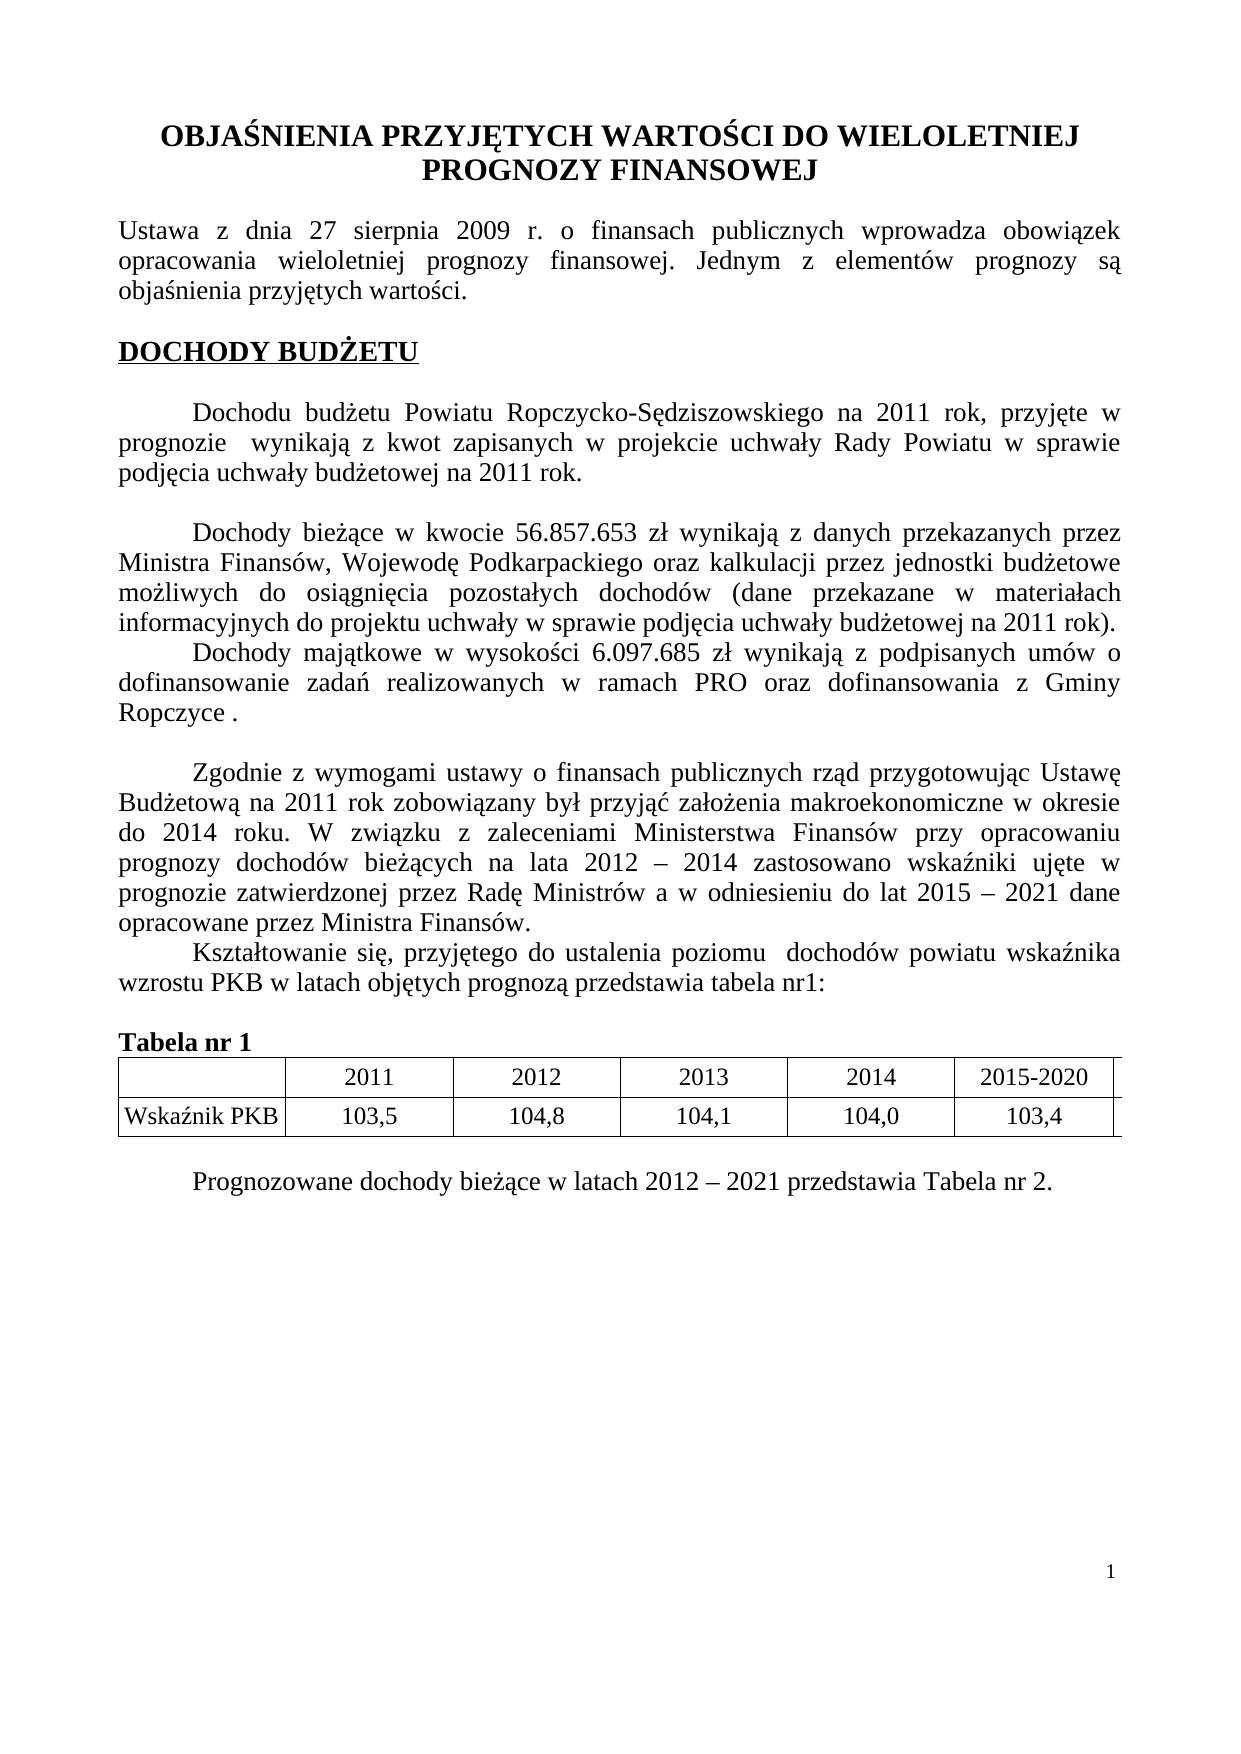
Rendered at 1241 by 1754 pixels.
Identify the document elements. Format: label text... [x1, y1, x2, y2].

text 1 [118, 1556, 1122, 1584]
table_header 2011 [286, 1058, 453, 1097]
table_header 2015-2020 [955, 1058, 1113, 1097]
table_header [119, 1058, 285, 1097]
table_header 2012 [454, 1058, 620, 1097]
text Ustawa z dnia 27 sierpnia 2009 r. o finansach publicznych wprowadza obowiązek opracowania wieloletniej prognozy finansowej. Jednym z elementów prognozy są objaśnienia przyjętych wartości. [118, 215, 1122, 305]
text Dochody majątkowe w wysokości 6.097.685 zł wynikają z podpisanych umów o dofinansowanie zadań realizowanych w ramach PRO oraz dofinansowania z Gminy Ropczyce . [118, 637, 1122, 727]
table_header 2014 [788, 1058, 954, 1097]
text Prognozowane dochody bieżące w latach 2012 – 2021 przedstawia Tabela nr 2. [118, 1166, 1122, 1196]
text OBJAŚNIENIA PRZYJĘTYCH WARTOŚCI DO WIELOLETNIEJ PROGNOZY FINANSOWEJ [118, 118, 1122, 187]
text DOCHODY BUDŻETU [118, 335, 1122, 367]
table_cell Wskaźnik PKB [119, 1098, 285, 1136]
table_cell [1114, 1098, 1122, 1136]
text Kształtowanie się, przyjętego do ustalenia poziomu dochodów powiatu wskaźnika wzrostu PKB w latach objętych prognozą przedstawia tabela nr1: [118, 937, 1122, 997]
text Tabela nr 1 [118, 1027, 1122, 1057]
text Dochody bieżące w kwocie 56.857.653 zł wynikają z danych przekazanych przez Ministra Finansów, Wojewodę Podkarpackiego oraz kalkulacji przez jednostki budżetowe możliwych do osiągnięcia pozostałych dochodów (dane przekazane w materiałach informacyjnych do projektu uchwały w sprawie podjęcia uchwały budżetowej na 2011 rok). [118, 517, 1122, 637]
table_cell 103,4 [955, 1098, 1113, 1136]
table_cell 104,8 [454, 1098, 620, 1136]
table_cell 104,0 [788, 1098, 954, 1136]
table_header [1114, 1058, 1122, 1097]
table_cell 104,1 [621, 1098, 787, 1136]
text Dochodu budżetu Powiatu Ropczycko-Sędziszowskiego na 2011 rok, przyjęte w prognozie wynikają z kwot zapisanych w projekcie uchwały Rady Powiatu w sprawie podjęcia uchwały budżetowej na 2011 rok. [118, 397, 1122, 487]
text Zgodnie z wymogami ustawy o finansach publicznych rząd przygotowując Ustawę Budżetową na 2011 rok zobowiązany był przyjąć założenia makroekonomiczne w okresie do 2014 roku. W związku z zaleceniami Ministerstwa Finansów przy opracowaniu prognozy dochodów bieżących na lata 2012 – 2014 zastosowano wskaźniki ujęte w prognozie zatwierdzonej przez Radę Ministrów a w odniesieniu do lat 2015 – 2021 dane opracowane przez Ministra Finansów. [118, 757, 1122, 937]
table_cell 103,5 [286, 1098, 453, 1136]
table_header 2013 [621, 1058, 787, 1097]
